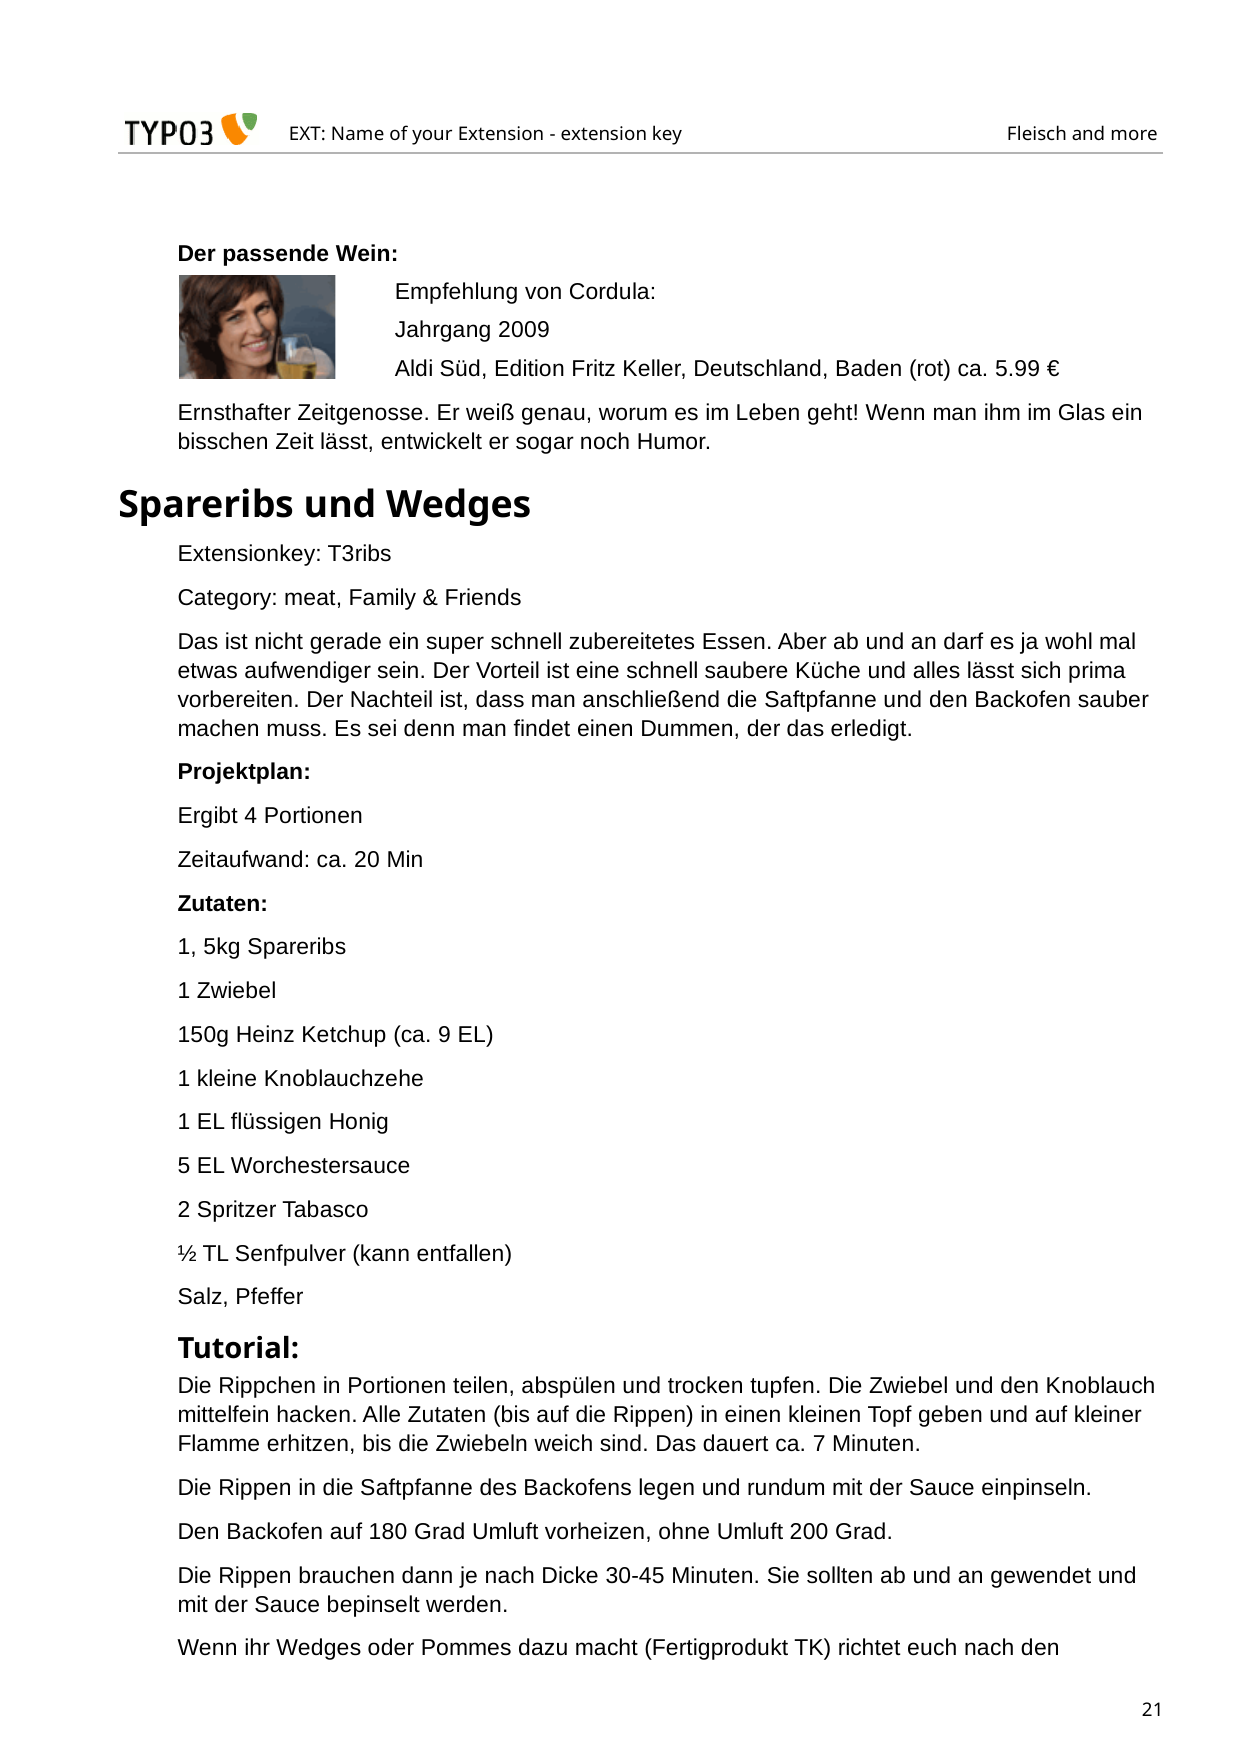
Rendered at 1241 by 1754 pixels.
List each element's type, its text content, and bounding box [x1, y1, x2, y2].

text 1 kleine Knoblauchzehe [177, 1065, 1163, 1091]
text Projektplan: [177, 759, 1163, 785]
text Wenn ihr Wedges oder Pommes dazu macht (Fertigprodukt TK) richtet euch nach den [177, 1635, 1163, 1661]
text Jahrgang 2009 [336, 317, 1163, 343]
text Empfehlung von Cordula: [336, 278, 1163, 304]
text Den Backofen auf 180 Grad Umluft vorheizen, ohne Umluft 200 Grad. [177, 1518, 1163, 1544]
text Das ist nicht gerade ein super schnell zubereitetes Essen. Aber ab und an darf es ja wohl mal etwas aufwendiger sein. Der Vorteil ist eine schnell saubere Küche und alles lässt sich prima vorbereiten. Der Nachteil ist, dass man anschließend die Saftpfanne und den Backofen sauber machen muss. Es sei denn man findet einen Dummen, der das erledigt. [177, 628, 1163, 741]
text Ergibt 4 Portionen [177, 802, 1163, 828]
text Zeitaufwand: ca. 20 Min [177, 846, 1163, 872]
text 2 Spritzer Tabasco [177, 1196, 1163, 1222]
text Aldi Süd, Edition Fritz Keller, Deutschland, Baden (rot) ca. 5.99 € [177, 355, 1163, 381]
text Die Rippchen in Portionen teilen, abspülen und trocken tupfen. Die Zwiebel und den Knoblauch mittelfein hacken. Alle Zutaten (bis auf die Rippen) in einen kleinen Topf geben und auf kleiner Flamme erhitzen, bis die Zwiebeln weich sind. Das dauert ca. 7 Minuten. [177, 1373, 1163, 1457]
text 1 EL flüssigen Honig [177, 1109, 1163, 1135]
text 1 Zwiebel [177, 977, 1163, 1003]
text 1, 5kg Spareribs [177, 934, 1163, 960]
text Die Rippen brauchen dann je nach Dicke 30-45 Minuten. Sie sollten ab und an gewendet und mit der Sauce bepinselt werden. [177, 1562, 1163, 1617]
text Salz, Pfeffer [177, 1284, 1163, 1310]
subtitle Spareribs und Wedges [118, 478, 1163, 529]
text 5 EL Worchestersauce [177, 1152, 1163, 1178]
text Der passende Wein: [177, 240, 1163, 266]
text Zutaten: [177, 890, 1163, 916]
text ½ TL Senfpulver (kann entfallen) [177, 1240, 1163, 1266]
picture [179, 275, 336, 379]
text Category: meat, Family & Friends [177, 584, 1163, 610]
text 150g Heinz Ketchup (ca. 9 EL) [177, 1021, 1163, 1047]
text Die Rippen in die Saftpfanne des Backofens legen und rundum mit der Sauce einpinseln. [177, 1474, 1163, 1501]
picture [124, 112, 260, 145]
text Extensionkey: T3ribs [177, 541, 1163, 567]
subtitle Tutorial: [177, 1327, 1163, 1367]
text Ernsthafter Zeitgenosse. Er weiß genau, worum es im Leben geht! Wenn man ihm im Glas ein bisschen Zeit lässt, entwickelt er sogar noch Humor. [177, 399, 1163, 454]
